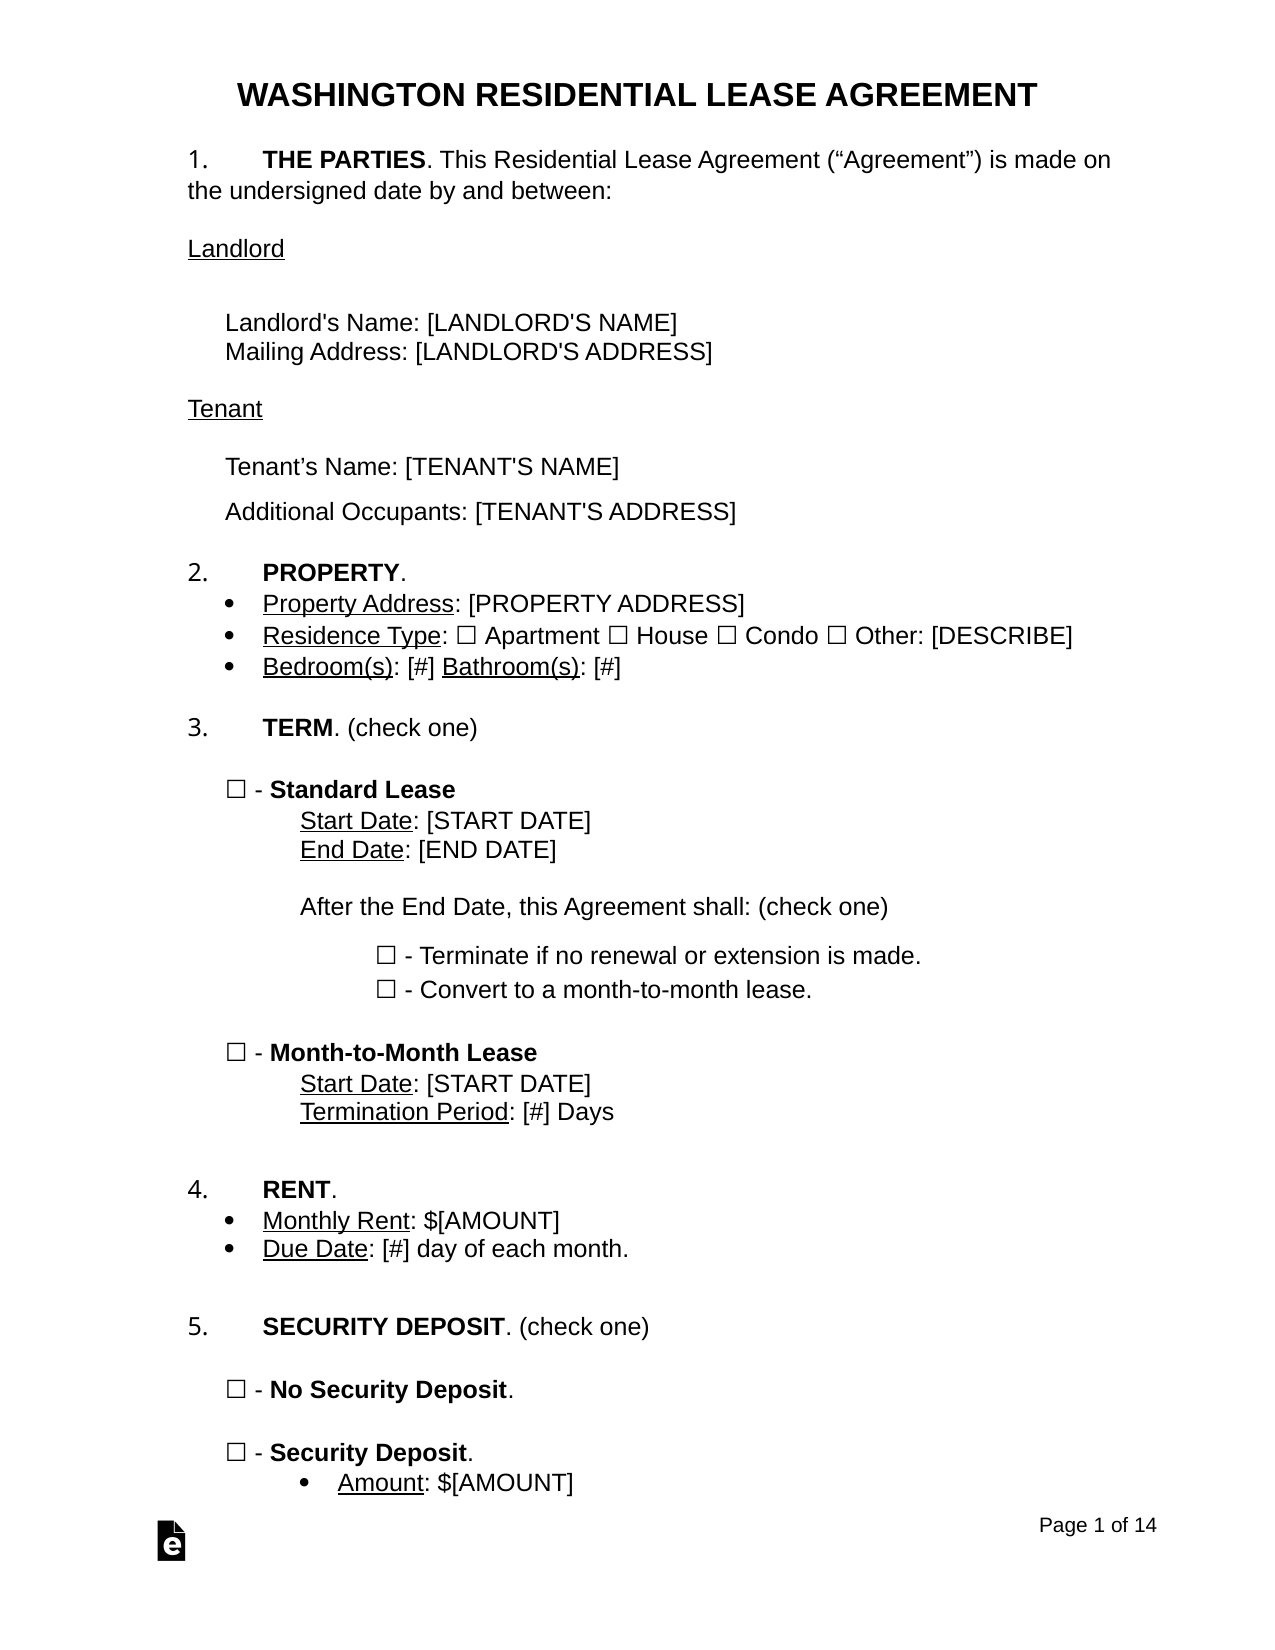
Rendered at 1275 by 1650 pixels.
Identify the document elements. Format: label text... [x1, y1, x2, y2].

list Monthly Rent: $[AMOUNT] [225, 1206, 1125, 1234]
list Bedroom(s): [#] Bathroom(s): [#] [225, 652, 1125, 680]
list SECURITY DEPOSIT. (check one) [187, 1309, 1125, 1343]
list After the End Date, this Agreement shall: (check one) [300, 892, 1125, 921]
list ☐ - Standard Lease [225, 772, 1125, 806]
list RENT. [187, 1172, 1125, 1206]
list Termination Period: [#] Days [300, 1097, 1125, 1126]
list THE PARTIES. This Residential Lease Agreement (“Agreement”) is made on the undersigned date by and between: [187, 142, 1125, 205]
text Additional Occupants: [TENANT'S ADDRESS] [225, 497, 1125, 526]
list TERM. (check one) [187, 709, 1125, 743]
list ☐ - Security Deposit. [225, 1434, 1125, 1468]
text ☐ - Terminate if no renewal or extension is made. [375, 938, 1125, 972]
text ☐ - Convert to a month-to-month lease. [375, 972, 1125, 1006]
list Start Date: [START DATE] [300, 806, 1125, 835]
list Due Date: [#] day of each month. [225, 1234, 1125, 1263]
list Property Address: [PROPERTY ADDRESS] [225, 589, 1125, 617]
list ☐ - No Security Deposit. [225, 1372, 1125, 1406]
list Residence Type: ☐ Apartment ☐ House ☐ Condo ☐ Other: [DESCRIBE] [225, 617, 1125, 652]
list End Date: [END DATE] [300, 835, 1125, 863]
text Tenant [187, 394, 1125, 423]
list PROPERTY. [187, 554, 1125, 589]
text Landlord's Name: [LANDLORD'S NAME] [225, 308, 1125, 337]
list Tenant’s Name: [TENANT'S NAME] [225, 452, 1125, 480]
list Amount: $[AMOUNT] [300, 1468, 1125, 1497]
list Start Date: [START DATE] [300, 1069, 1125, 1097]
text WASHINGTON RESIDENTIAL LEASE AGREEMENT [150, 75, 1125, 113]
list Landlord [187, 234, 1125, 262]
text Mailing Address: [LANDLORD'S ADDRESS] [225, 337, 1125, 365]
list ☐ - Month-to-Month Lease [225, 1034, 1125, 1069]
